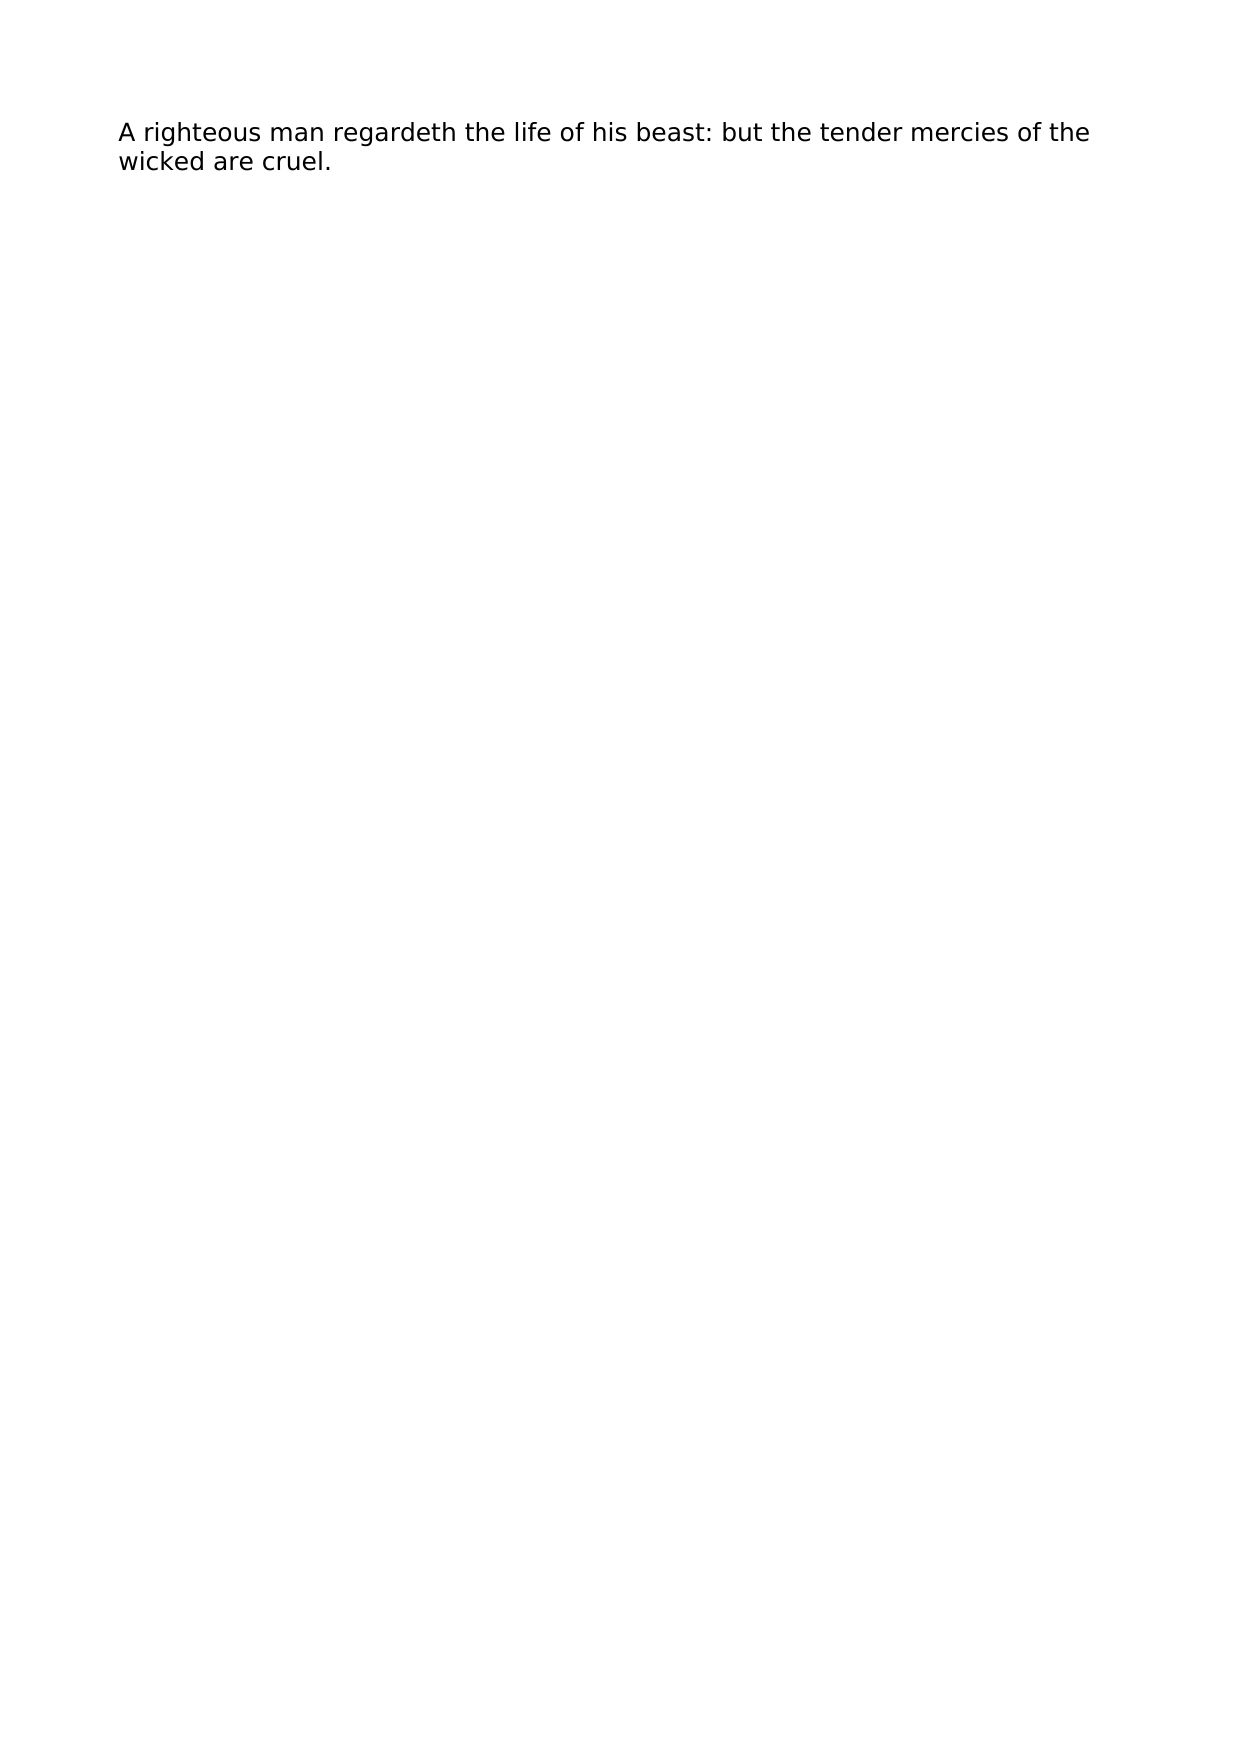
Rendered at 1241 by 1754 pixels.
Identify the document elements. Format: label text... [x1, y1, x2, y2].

text A righteous man regardeth the life of his beast: but the tender mercies of the wicked are cruel. [118, 118, 1122, 176]
